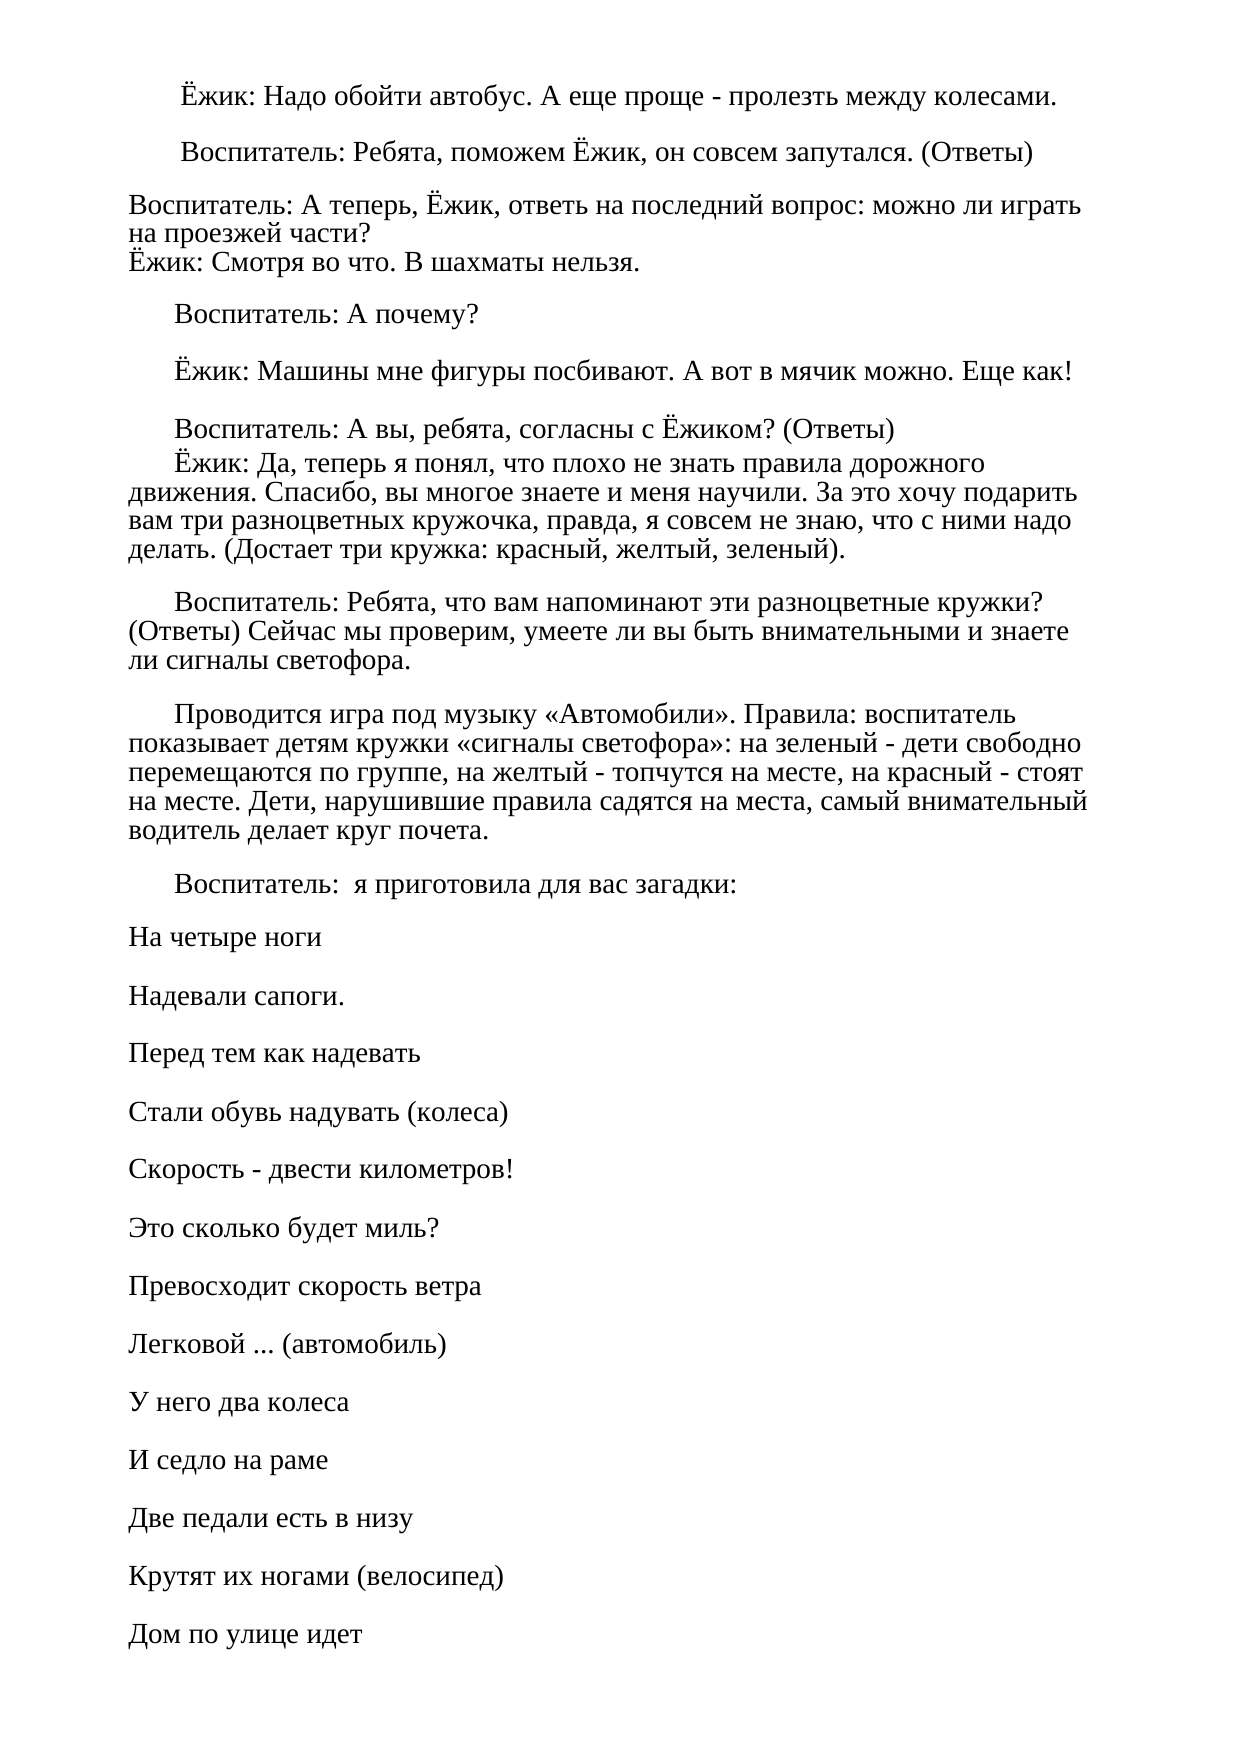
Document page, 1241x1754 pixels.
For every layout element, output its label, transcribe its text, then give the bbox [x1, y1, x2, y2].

text Ёжик: Да, теперь я понял, что плохо не знать правила дорожного движения. Спасибо, вы многое знаете и меня научили. За это хочу подарить вам три разноцветных кружочка, правда, я совсем не знаю, что с ними надо делать. (Достает три кружка: красный, желтый, зеленый). [128, 450, 1094, 564]
text На четыре ноги [128, 901, 1117, 958]
text Стали обувь надувать (колеса) [128, 1074, 1117, 1133]
text Воспитатель: Ребята, что вам напоминают эти разноцветные кружки? (Ответы) Сейчас мы проверим, умеете ли вы быть внимательными и знаете ли сигналы светофора. [128, 588, 1094, 675]
text Ёжик: Надо обойти автобус. А еще проще - пролезть между колесами. [128, 87, 1117, 110]
text Воспитатель: А вы, ребята, согласны с Ёжиком? (Ответы) [128, 392, 1117, 450]
text Ёжик: Смотря во что. В шахматы нельзя. [128, 249, 1094, 277]
text Воспитатель: я приготовила для вас загадки: [128, 871, 1094, 899]
text Воспитатель: А почему? [128, 277, 1117, 335]
text Ёжик: Машины мне фигуры посбивают. А вот в мячик можно. Еще как! [128, 335, 1117, 392]
text Воспитатель: Ребята, поможем Ёжик, он совсем запутался. (Ответы) [1027, 143, 1117, 166]
text Надевали сапоги. [128, 958, 1117, 1017]
text Это сколько будет миль? [128, 1191, 1117, 1249]
text Превосходит скорость ветра [128, 1249, 1117, 1307]
text Воспитатель: А теперь, Ёжик, ответь на последний вопрос: можно ли играть на проезжей части? [128, 192, 1094, 249]
text Воспитатель: Ребята, поможем Ёжик, он совсем запутался. (Ответы) [128, 143, 927, 166]
text Проводится игра под музыку «Автомобили». Правила: воспитатель показывает детям кружки «сигналы светофора»: на зеленый - дети свободно перемещаются по группе, на желтый - топчутся на месте, на красный - стоят на месте. Дети, нарушившие правила садятся на места, самый внимательный водитель делает круг почета. [128, 700, 1094, 845]
text Дом по улице идет [128, 1597, 1117, 1655]
text Крутят их ногами (велосипед) [128, 1539, 1117, 1597]
text У него два колеса [128, 1365, 1117, 1423]
text Две педали есть в низу [128, 1481, 1117, 1539]
text Скорость - двести километров! [128, 1133, 1117, 1191]
text Воспитатель: Ребята, поможем Ёжик, он совсем запутался. (Ответы) [925, 143, 1029, 166]
text Легковой ... (автомобиль) [128, 1307, 1117, 1365]
text Перед тем как надевать [128, 1017, 1117, 1074]
text И седло на раме [128, 1423, 1117, 1481]
